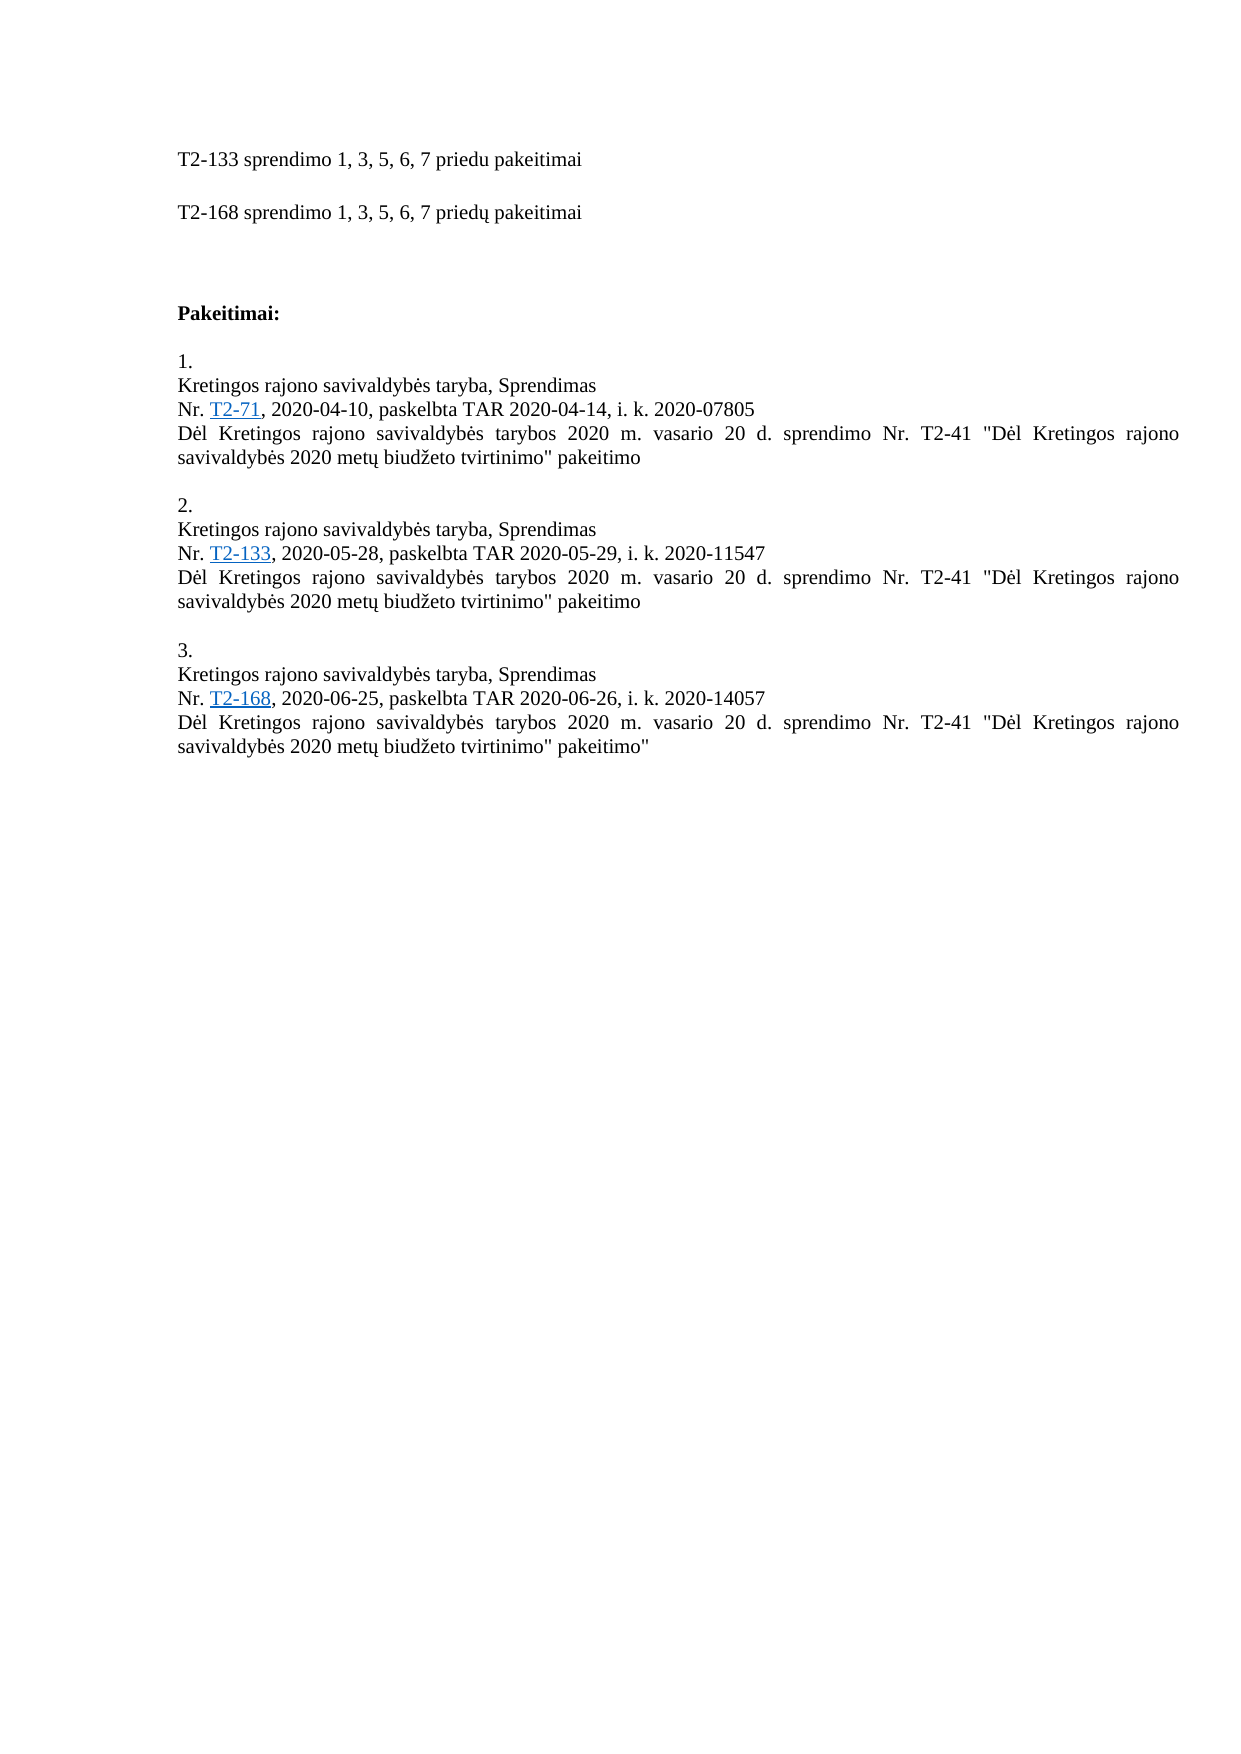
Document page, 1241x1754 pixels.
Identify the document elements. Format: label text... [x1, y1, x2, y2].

text Dėl Kretingos rajono savivaldybės tarybos 2020 m. vasario 20 d. sprendimo Nr. T2-41 "Dėl Kretingos rajono savivaldybės 2020 metų biudžeto tvirtinimo" pakeitimo" [177, 710, 1181, 758]
text Nr. T2-133, 2020-05-28, paskelbta TAR 2020-05-29, i. k. 2020-11547 [177, 541, 1181, 565]
text 3. [177, 637, 1181, 662]
text 1. [177, 349, 1181, 373]
text Kretingos rajono savivaldybės taryba, Sprendimas [177, 373, 1181, 397]
text Dėl Kretingos rajono savivaldybės tarybos 2020 m. vasario 20 d. sprendimo Nr. T2-41 "Dėl Kretingos rajono savivaldybės 2020 metų biudžeto tvirtinimo" pakeitimo [177, 565, 1181, 613]
text Nr. T2-168, 2020-06-25, paskelbta TAR 2020-06-26, i. k. 2020-14057 [177, 686, 1181, 710]
text T2-168 sprendimo 1, 3, 5, 6, 7 priedų pakeitimai [177, 200, 1181, 224]
text Kretingos rajono savivaldybės taryba, Sprendimas [177, 662, 1181, 686]
text Kretingos rajono savivaldybės taryba, Sprendimas [177, 517, 1181, 541]
text Nr. T2-71, 2020-04-10, paskelbta TAR 2020-04-14, i. k. 2020-07805 [177, 397, 1181, 421]
text 2. [177, 493, 1181, 517]
text Dėl Kretingos rajono savivaldybės tarybos 2020 m. vasario 20 d. sprendimo Nr. T2-41 "Dėl Kretingos rajono savivaldybės 2020 metų biudžeto tvirtinimo" pakeitimo [177, 421, 1181, 469]
text Pakeitimai: [177, 301, 1181, 325]
text T2-133 sprendimo 1, 3, 5, 6, 7 priedu pakeitimai [177, 147, 1181, 171]
